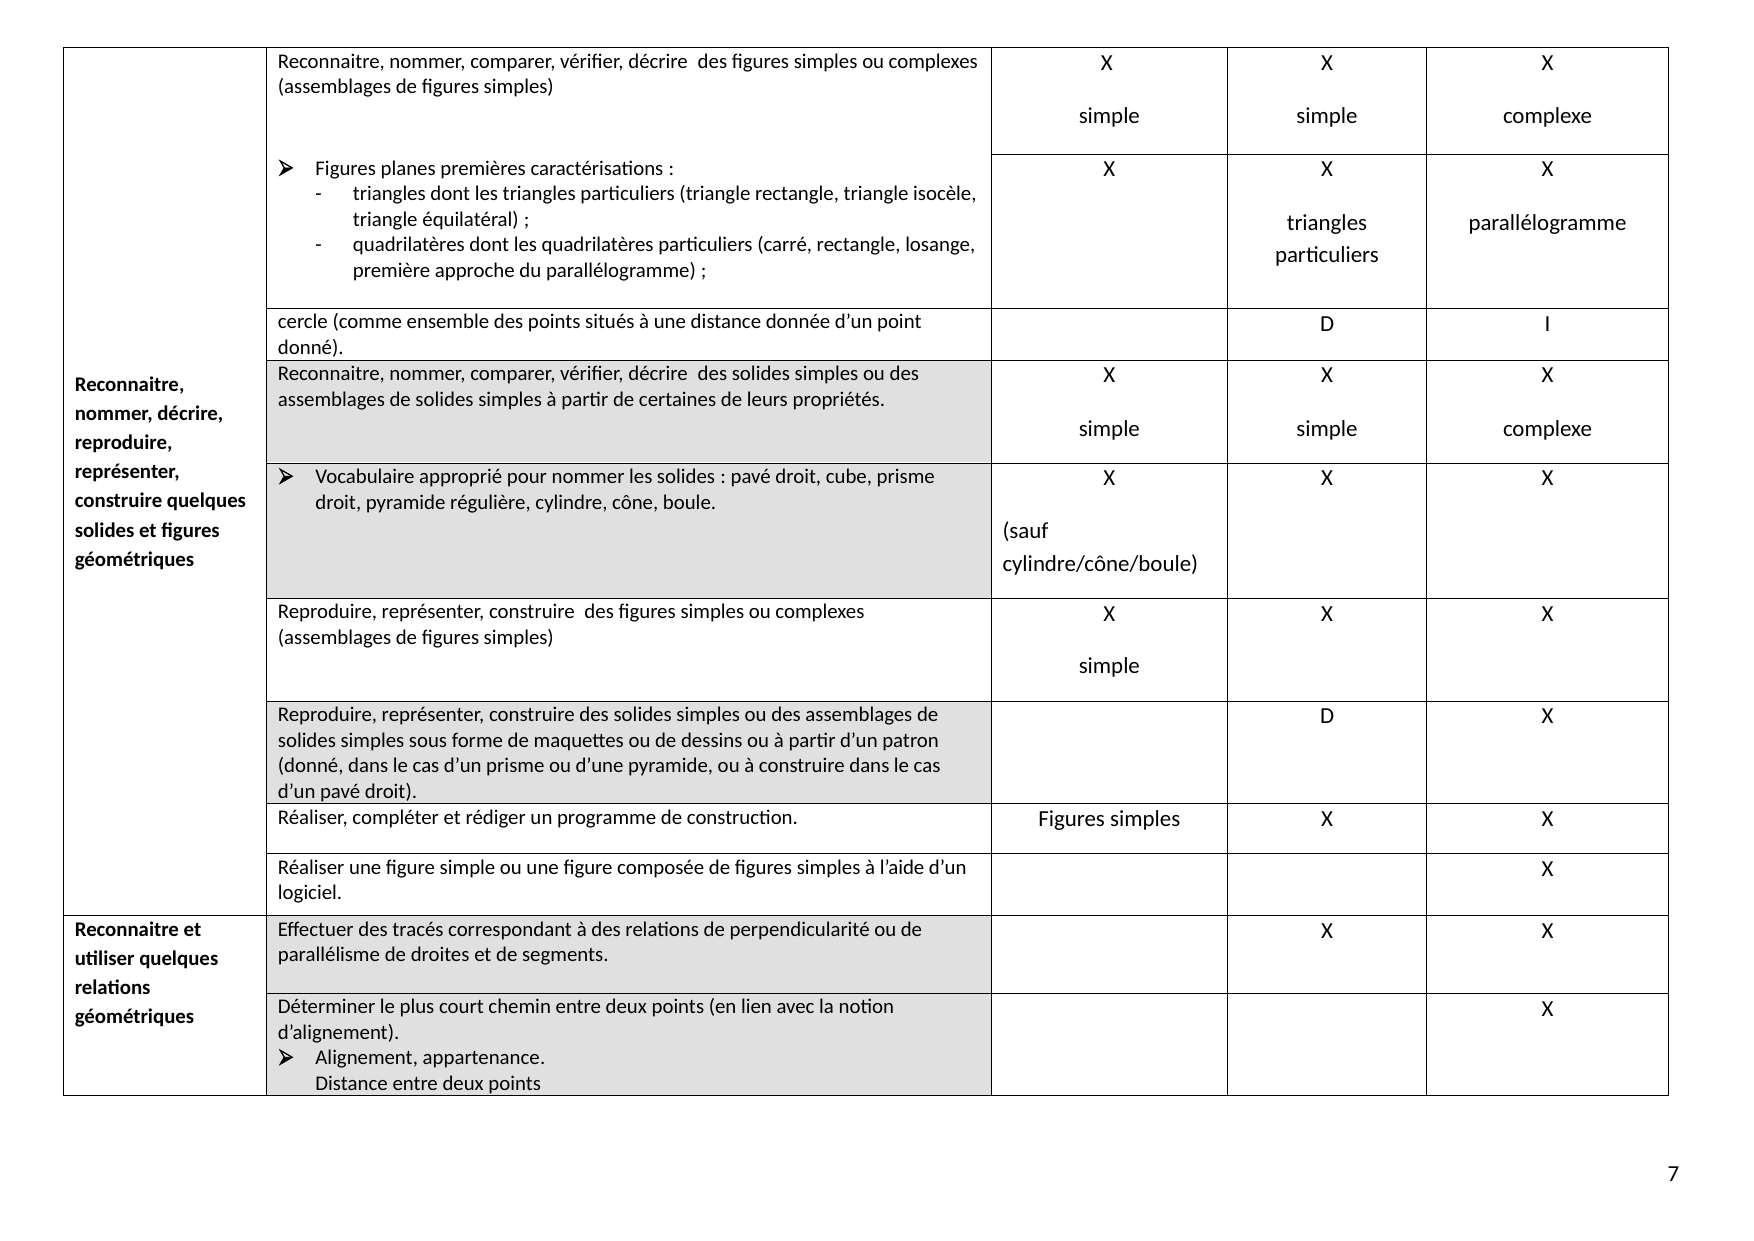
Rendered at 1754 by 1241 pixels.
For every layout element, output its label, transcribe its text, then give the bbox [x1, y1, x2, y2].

table_cell X [1427, 854, 1668, 915]
table_cell [992, 994, 1227, 1095]
table_cell [1228, 994, 1426, 1095]
table_cell [992, 702, 1227, 803]
table_cell Reconnaitre, nommer, comparer, vérifier, décrire des figures simples ou complexes (assemblages de figures simples) Figures planes premières caractérisations : triangles dont les triangles particuliers (triangle rectangle, triangle isocèle, triangle équilatéral) ; quadrilatères dont les quadrilatères particuliers (carré, rectangle, losange, première approche du parallélogramme) ; [267, 48, 991, 308]
table_cell X parallélogramme [1427, 155, 1668, 308]
table_cell [992, 309, 1227, 359]
table_cell X [1427, 464, 1668, 598]
table_cell [1228, 854, 1426, 915]
table_cell Déterminer le plus court chemin entre deux points (en lien avec la notion d’alignement). Alignement, appartenance. Distance entre deux points [267, 994, 991, 1095]
table_cell X [1228, 464, 1426, 598]
table_cell D [1228, 702, 1426, 803]
table_cell X [1427, 916, 1668, 993]
table_cell D [1228, 309, 1426, 359]
table_cell X [1427, 702, 1668, 803]
table_cell Réaliser une figure simple ou une figure composée de figures simples à l’aide d’un logiciel. [267, 854, 991, 915]
table_cell X complexe [1427, 361, 1668, 462]
table_cell [992, 916, 1227, 993]
table_cell Vocabulaire approprié pour nommer les solides : pavé droit, cube, prisme droit, pyramide régulière, cylindre, cône, boule. [267, 464, 991, 598]
table_cell Reproduire, représenter, construire des solides simples ou des assemblages de solides simples sous forme de maquettes ou de dessins ou à partir d’un patron (donné, dans le cas d’un prisme ou d’une pyramide, ou à construire dans le cas d’un pavé droit). [267, 702, 991, 803]
table_cell cercle (comme ensemble des points situés à une distance donnée d’un point donné). [267, 309, 991, 359]
table_cell X (sauf cylindre/cône/boule) [992, 464, 1227, 598]
table_cell [992, 854, 1227, 915]
table_cell X complexe [1427, 48, 1668, 153]
table_cell X [1228, 804, 1426, 853]
table_cell X [1427, 599, 1668, 701]
table_cell X simple [992, 48, 1227, 153]
table_cell Réaliser, compléter et rédiger un programme de construction. [267, 804, 991, 853]
table_cell X [1228, 599, 1426, 701]
table_cell Reproduire, représenter, construire des figures simples ou complexes (assemblages de figures simples) [267, 599, 991, 701]
table_cell Reconnaitre et utiliser quelques relations géométriques [64, 916, 266, 1095]
table_cell X simple [1228, 361, 1426, 462]
table_cell X [1427, 804, 1668, 853]
table_cell X triangles particuliers [1228, 155, 1426, 308]
table_cell Reconnaitre, nommer, comparer, vérifier, décrire des solides simples ou des assemblages de solides simples à partir de certaines de leurs propriétés. [267, 361, 991, 462]
table_cell Effectuer des tracés correspondant à des relations de perpendicularité ou de parallélisme de droites et de segments. [267, 916, 991, 993]
table_cell I [1427, 309, 1668, 359]
table_cell Figures simples [992, 804, 1227, 853]
table_cell Reconnaitre, nommer, décrire, reproduire, représenter, construire quelques solides et figures géométriques [64, 48, 266, 915]
table_cell X [1228, 916, 1426, 993]
table_cell X simple [992, 361, 1227, 462]
table_cell X simple [992, 599, 1227, 701]
table_cell X simple [1228, 48, 1426, 153]
table_cell X [1427, 994, 1668, 1095]
table_cell X [992, 155, 1227, 308]
